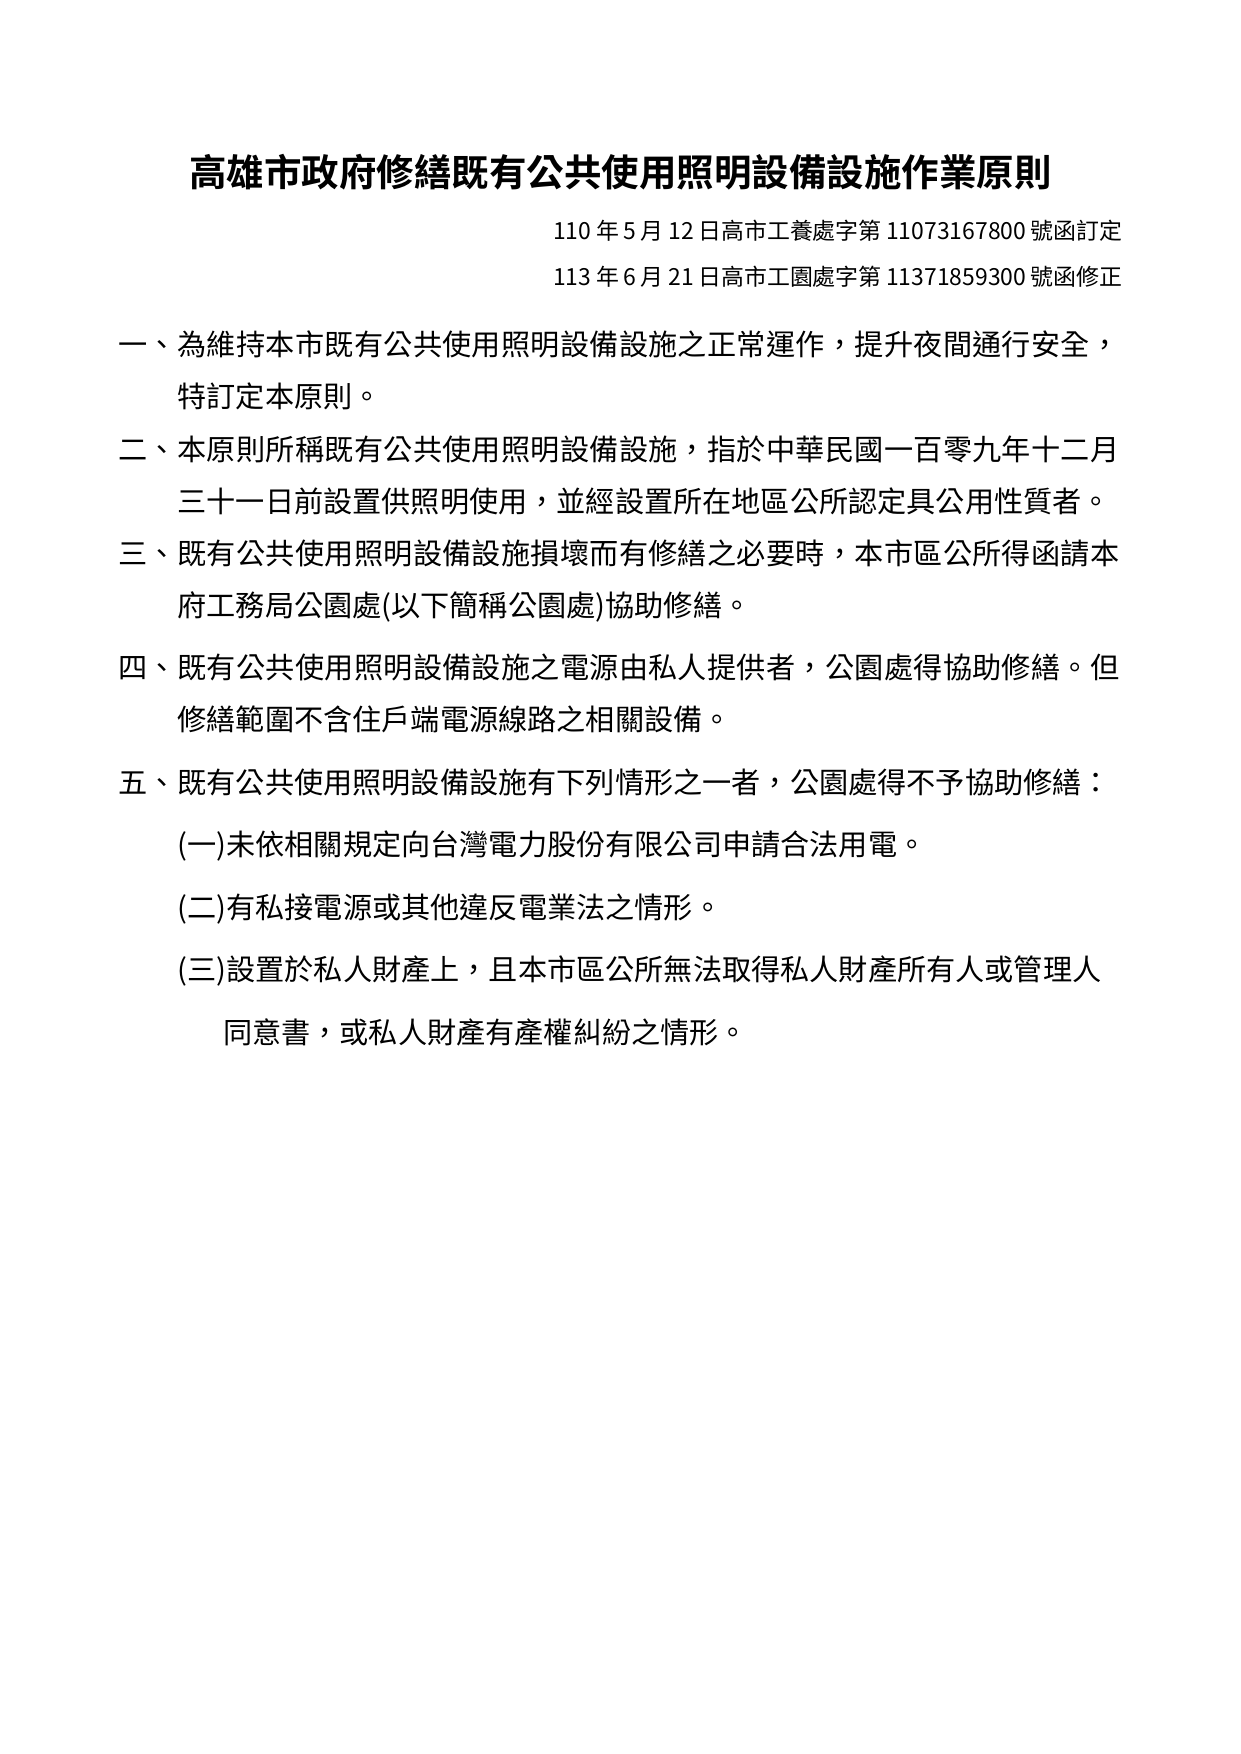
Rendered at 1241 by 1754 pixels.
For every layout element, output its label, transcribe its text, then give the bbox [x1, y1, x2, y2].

list 既有公共使用照明設備設施有下列情形之一者，公園處得不予協助修繕： [118, 752, 1122, 804]
text 同意書，或私人財產有產權糾紛之情形。 [177, 1002, 1122, 1054]
list 本原則所稱既有公共使用照明設備設施，指於中華民國一百零九年十二月三十一日前設置供照明使用，並經設置所在地區公所認定具公用性質者。 [118, 418, 1122, 522]
text 113年6月21日高市工園處字第11371859300號函修正 [118, 268, 1122, 289]
text (一)未依相關規定向台灣電力股份有限公司申請合法用電。 [177, 814, 1122, 866]
list 為維持本市既有公共使用照明設備設施之正常運作，提升夜間通行安全，特訂定本原則。 [118, 314, 1122, 418]
list 既有公共使用照明設備設施之電源由私人提供者，公園處得協助修繕。但修繕範圍不含住戶端電源線路之相關設備。 [118, 637, 1122, 741]
text (二)有私接電源或其他違反電業法之情形。 [177, 877, 1122, 929]
list 既有公共使用照明設備設施損壞而有修繕之必要時，本市區公所得函請本府工務局公園處(以下簡稱公園處)協助修繕。 [118, 522, 1122, 627]
text 高雄市政府修繕既有公共使用照明設備設施作業原則 [118, 143, 1122, 197]
text 110年5月12日高市工養處字第11073167800號函訂定 [118, 222, 1122, 243]
text (三)設置於私人財產上，且本市區公所無法取得私人財產所有人或管理人 [177, 939, 1122, 991]
